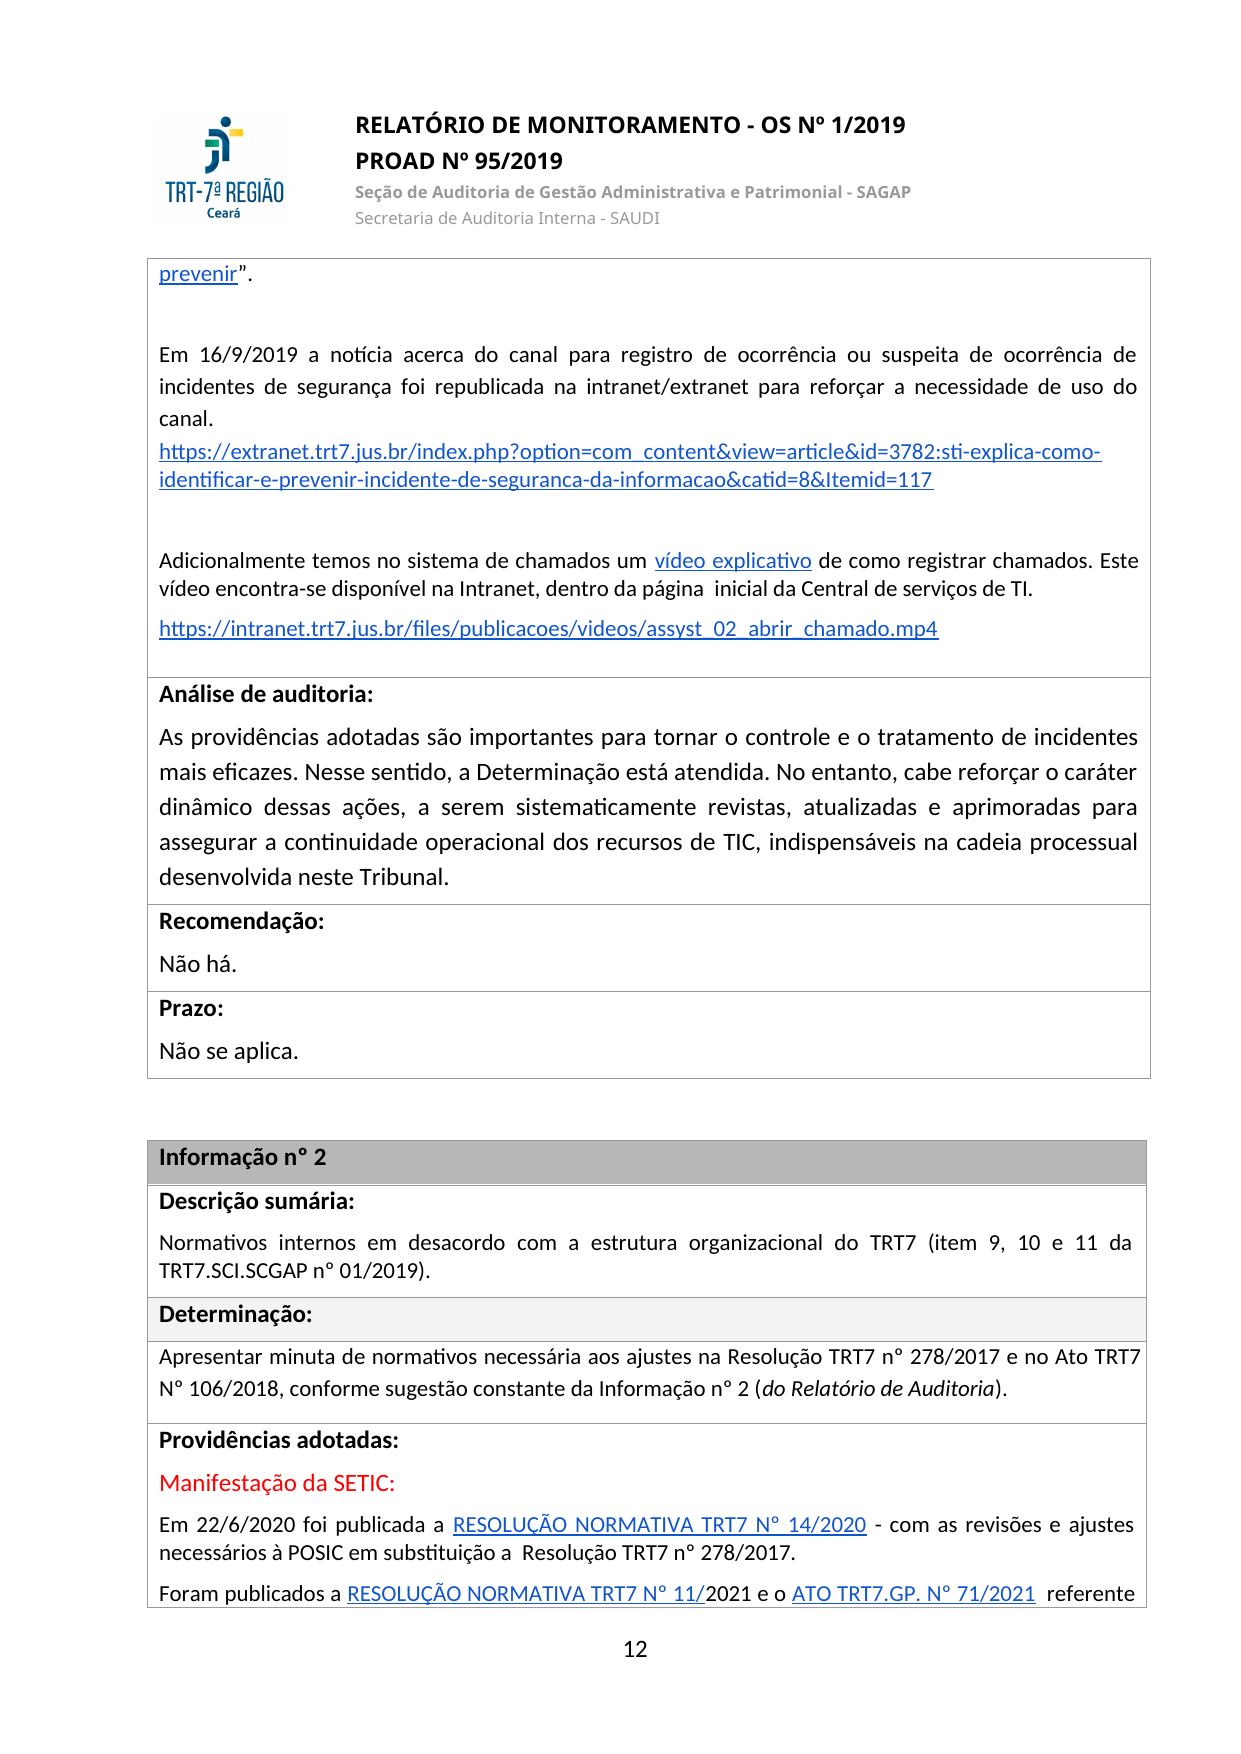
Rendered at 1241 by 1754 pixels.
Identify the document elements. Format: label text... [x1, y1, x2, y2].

table_cell Descrição sumária: Normativos internos em desacordo com a estrutura organizacional do TRT7 (item 9, 10 e 11 da TRT7.SCI.SCGAP nº 01/2019). [148, 1186, 1146, 1297]
table_header Informação nº 2 [148, 1141, 1146, 1184]
table_cell Recomendação: Não há. [148, 905, 1150, 991]
table_cell Determinação: [148, 1298, 1146, 1341]
table_cell Prazo: Não se aplica. [148, 992, 1150, 1078]
table_cell prevenir”. Em 16/9/2019 a notícia acerca do canal para registro de ocorrência ou suspeita de ocorrência de incidentes de segurança foi republicada na intranet/extranet para reforçar a necessidade de uso do canal. https://extranet.trt7.jus.br/index.php?option=com_content&view=article&id=3782:sti-explica-como-identificar-e-prevenir-incidente-de-seguranca-da-informacao&catid=8&Itemid=117 Adicionalmente temos no sistema de chamados um vídeo explicativo de como registrar chamados. Este vídeo encontra-se disponível na Intranet, dentro da página inicial da Central de serviços de TI. https://intranet.trt7.jus.br/files/publicacoes/videos/assyst_02_abrir_chamado.mp4 [148, 259, 1150, 677]
table_cell Análise de auditoria: As providências adotadas são importantes para tornar o controle e o tratamento de incidentes mais eficazes. Nesse sentido, a Determinação está atendida. No entanto, cabe reforçar o caráter dinâmico dessas ações, a serem sistematicamente revistas, atualizadas e aprimoradas para assegurar a continuidade operacional dos recursos de TIC, indispensáveis na cadeia processual desenvolvida neste Tribunal. [148, 678, 1150, 904]
table_cell Providências adotadas: Manifestação da SETIC: Em 22/6/2020 foi publicada a RESOLUÇÃO NORMATIVA TRT7 Nº 14/2020 - com as revisões e ajustes necessários à POSIC em substituição a Resolução TRT7 nº 278/2017. Foram publicados a RESOLUÇÃO NORMATIVA TRT7 Nº 11/2021 e o ATO TRT7.GP. Nº 71/2021 referente [148, 1424, 1146, 1607]
picture [154, 114, 291, 224]
table_cell Apresentar minuta de normativos necessária aos ajustes na Resolução TRT7 nº 278/2017 e no Ato TRT7 Nº 106/2018, conforme sugestão constante da Informação nº 2 (do Relatório de Auditoria). [148, 1342, 1146, 1423]
